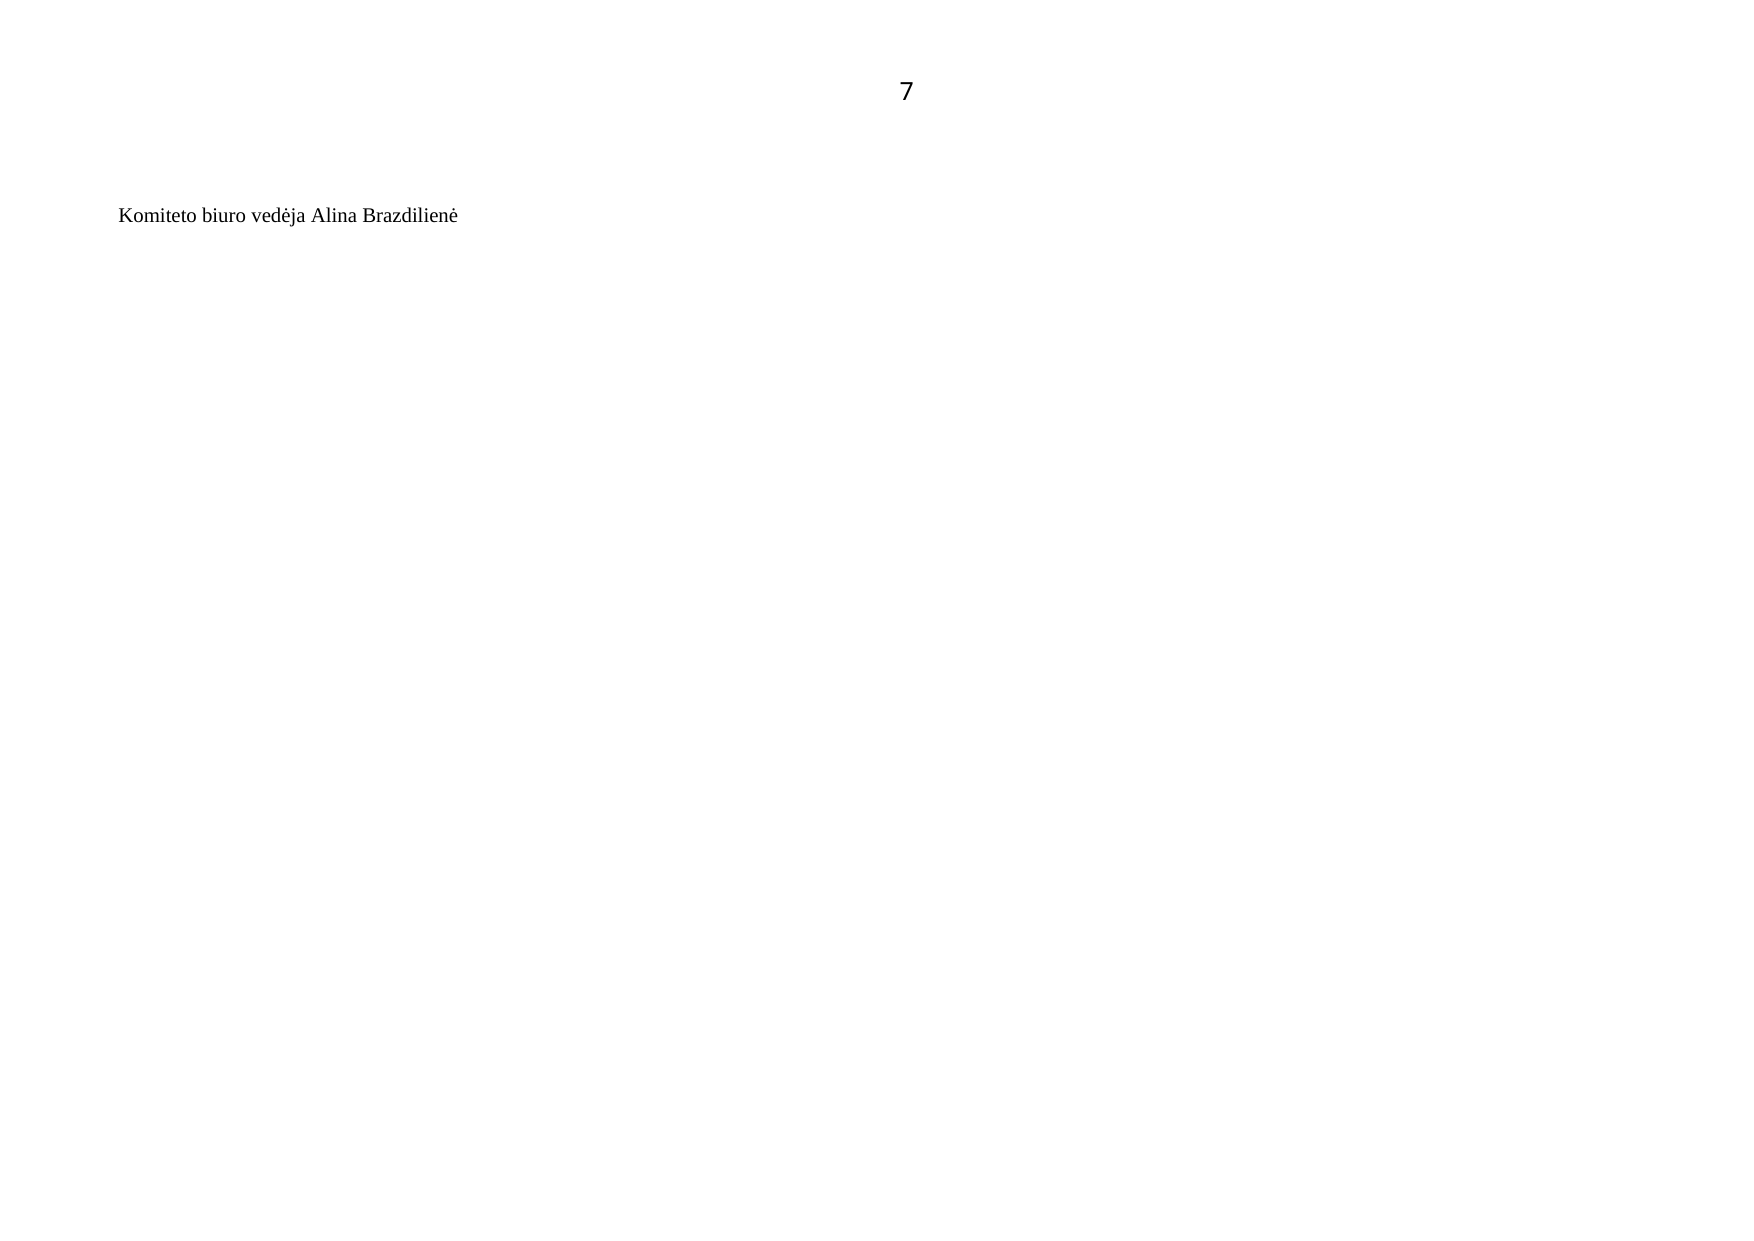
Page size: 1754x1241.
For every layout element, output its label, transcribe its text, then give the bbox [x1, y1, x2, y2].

text Komiteto biuro vedėja Alina Brazdilienė [118, 202, 1695, 227]
